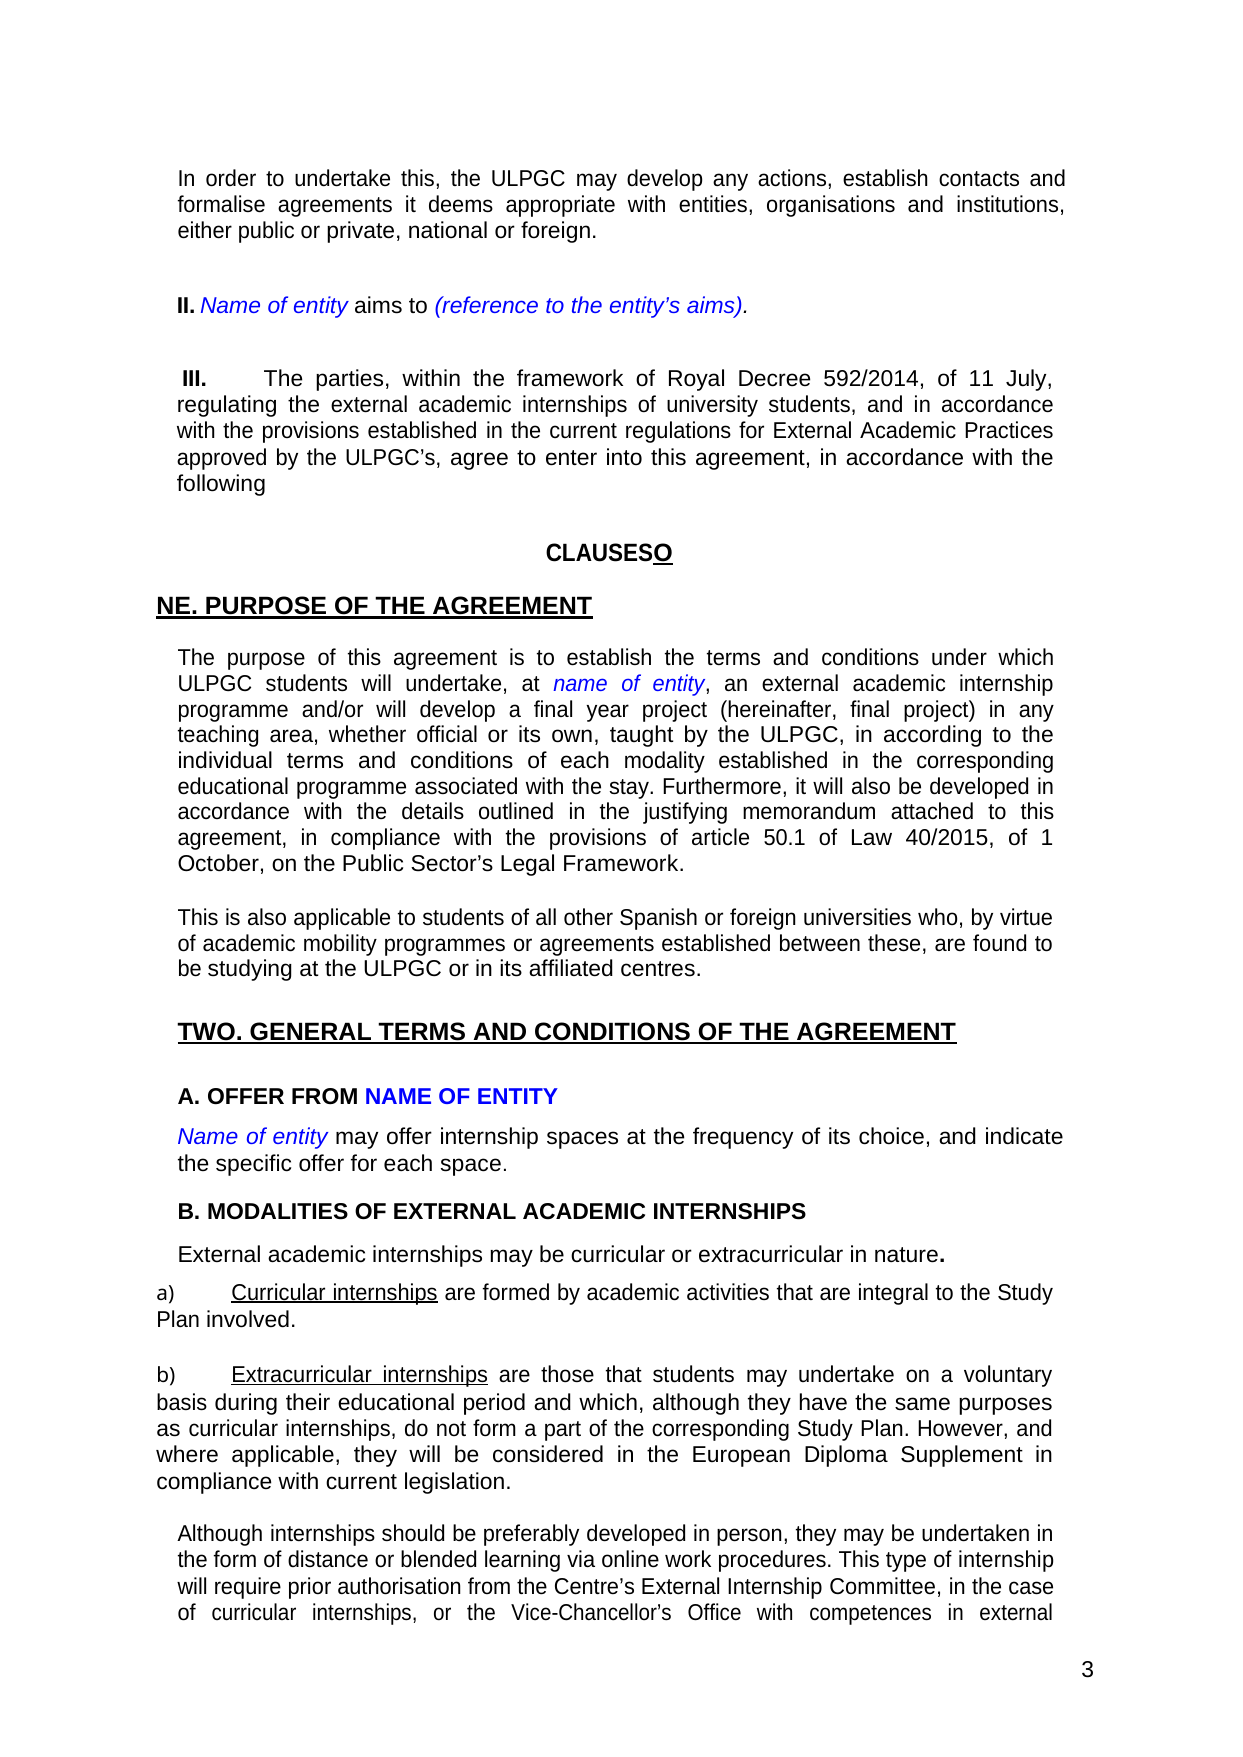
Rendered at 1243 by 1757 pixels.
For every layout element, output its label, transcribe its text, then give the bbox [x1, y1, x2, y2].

list Extracurricular internships are those that students may undertake on a voluntary basis during their educational period and which, although they have the same purposes as curricular internships, do not form a part of the corresponding Study Plan. However, and where applicable, they will be considered in the European Diploma Supplement in compliance with current legislation. [156, 1360, 1053, 1494]
text External academic internships may be curricular or extracurricular in nature. [177, 1241, 1118, 1267]
list OFFER FROM NAME OF ENTITY [177, 1083, 1118, 1109]
text The purpose of this agreement is to establish the terms and conditions under which ULPGC students will undertake, at name of entity, an external academic internship programme and/or will develop a final year project (hereinafter, final project) in any teaching area, whether official or its own, taught by the ULPGC, in according to the individual terms and conditions of each modality established in the corresponding educational programme associated with the stay. Furthermore, it will also be developed in accordance with the details outlined in the justifying memorandum attached to this agreement, in compliance with the provisions of article 50.1 of Law 40/2015, of 1 October, on the Public Sector’s Legal Framework. [177, 645, 1054, 876]
subtitle TWO. GENERAL TERMS AND CONDITIONS OF THE AGREEMENT [177, 1017, 1118, 1045]
list The parties, within the framework of Royal Decree 592/2014, of 11 July, regulating the external academic internships of university students, and in accordance with the provisions established in the current regulations for External Academic Practices approved by the ULPGC’s, agree to enter into this agreement, in accordance with the following [177, 364, 1054, 496]
text In order to undertake this, the ULPGC may develop any actions, establish contacts and formalise agreements it deems appropriate with entities, organisations and institutions, either public or private, national or foreign. [177, 165, 1066, 244]
text Although internships should be preferably developed in person, they may be undertaken in the form of distance or blended learning via online work procedures. This type of internship will require prior authorisation from the Centre’s External Internship Committee, in the case of curricular internships, or the Vice-Chancellor’s Office with competences in external [177, 1520, 1054, 1625]
list Name of entity aims to (reference to the entity’s aims). [177, 292, 1118, 319]
subtitle CLAUSESONE. PURPOSE OF THE AGREEMENT [156, 537, 676, 620]
text Name of entity may offer internship spaces at the frequency of its choice, and indicate the specific offer for each space. [177, 1123, 1063, 1176]
text This is also applicable to students of all other Spanish or foreign universities who, by virtue of academic mobility programmes or agreements established between these, are found to be studying at the ULPGC or in its affiliated centres. [177, 904, 1054, 982]
list MODALITIES OF EXTERNAL ACADEMIC INTERNSHIPS [177, 1198, 1118, 1224]
list Curricular internships are formed by academic activities that are integral to the Study Plan involved. [156, 1278, 1053, 1333]
